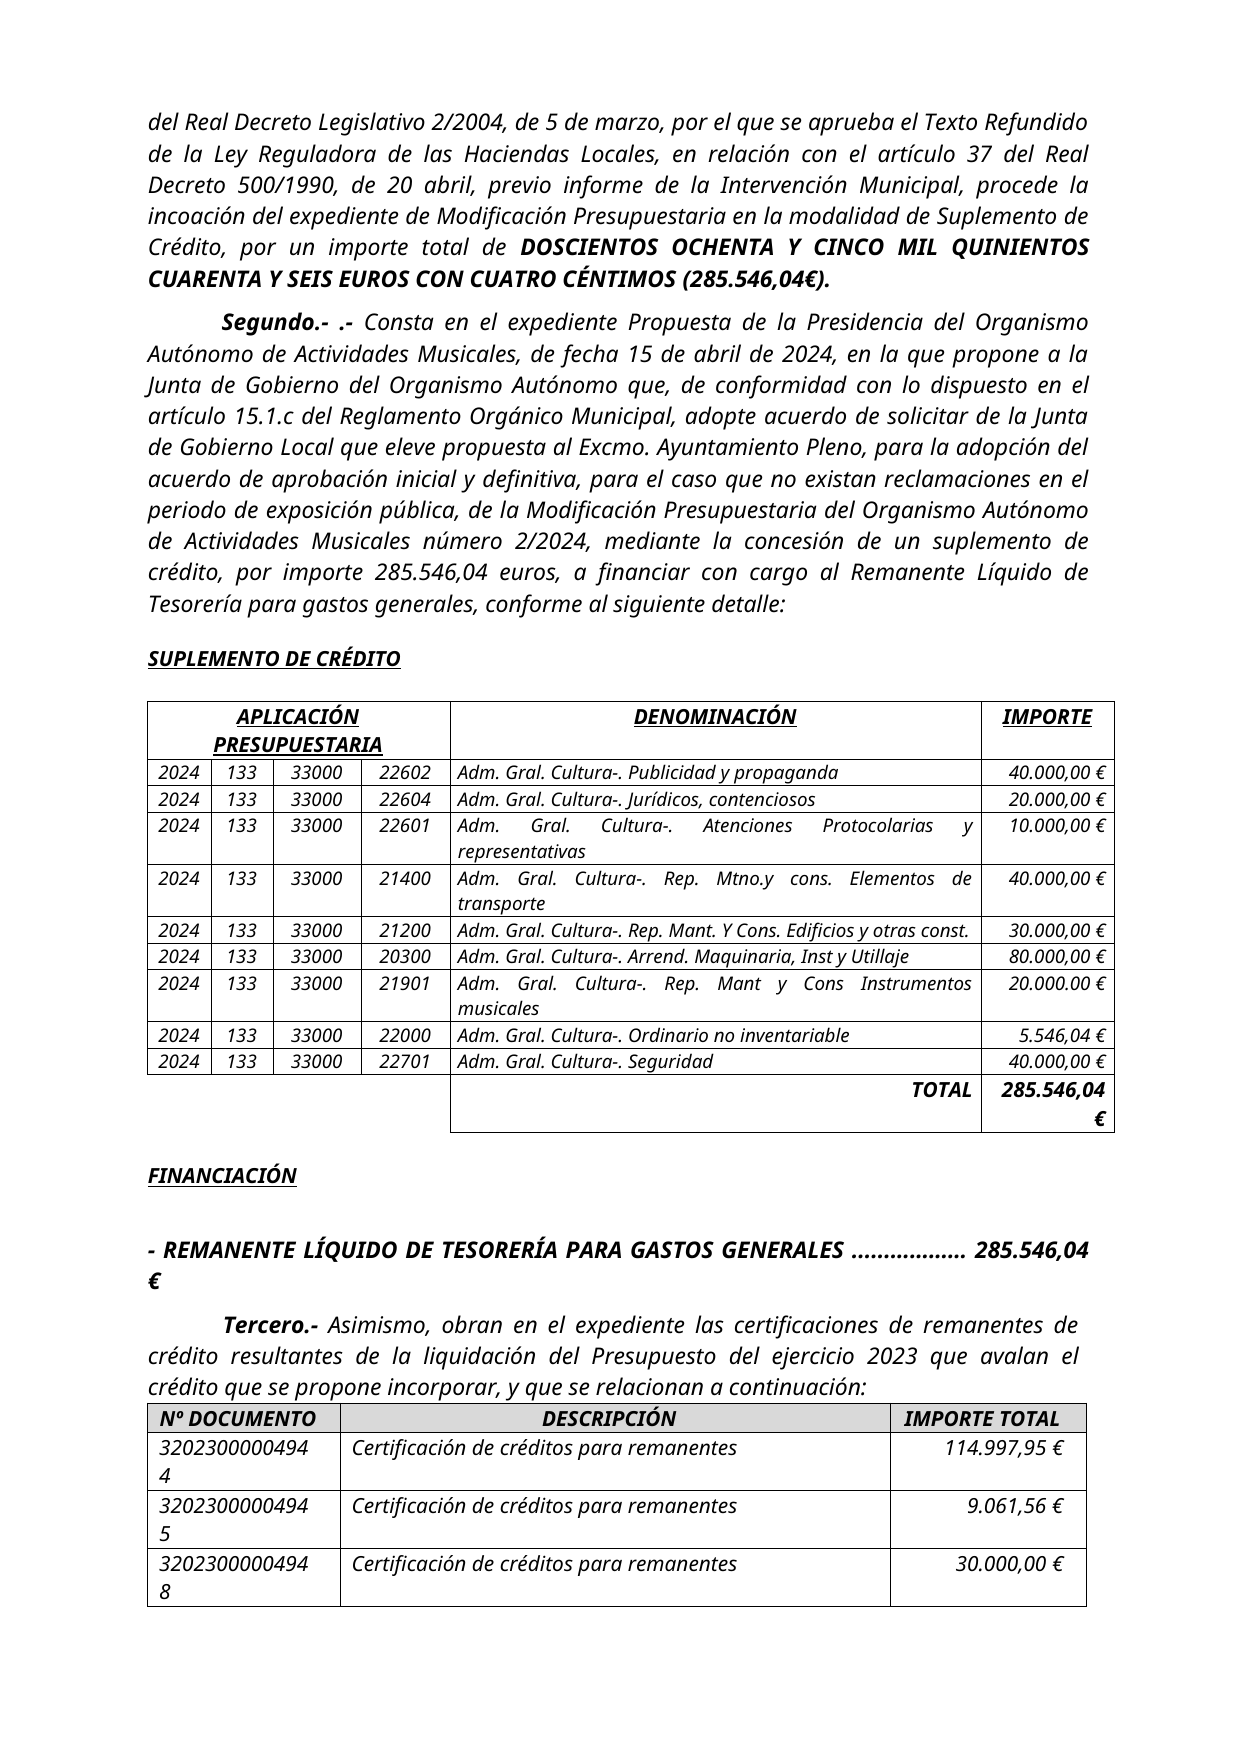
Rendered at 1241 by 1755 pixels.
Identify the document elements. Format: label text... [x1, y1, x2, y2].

table_header Nº DOCUMENTO [148, 1404, 340, 1432]
table_cell 133 [212, 970, 273, 1021]
table_cell Certificación de créditos para remanentes [341, 1433, 890, 1490]
table_cell 133 [212, 813, 273, 864]
table_cell 114.997,95 € [891, 1433, 1086, 1490]
table_cell Adm. Gral. Cultura-. Rep. Mant. Y Cons. Edificios y otras const. [451, 917, 981, 942]
text SUPLEMENTO DE CRÉDITO [148, 644, 1093, 672]
table_cell 32023000004945 [148, 1491, 340, 1548]
table_header IMPORTE TOTAL [891, 1404, 1086, 1432]
table_cell 10.000,00 € [982, 813, 1114, 864]
table_cell 21200 [362, 917, 450, 942]
table_cell 21400 [362, 865, 450, 916]
table_cell 33000 [274, 813, 361, 864]
table_cell 33000 [274, 944, 361, 969]
table_cell 133 [212, 944, 273, 969]
table_cell 22602 [362, 760, 450, 785]
table_cell 20.000.00 € [982, 970, 1114, 1021]
table_cell 2024 [148, 970, 211, 1021]
table_cell 33000 [274, 970, 361, 1021]
table_cell Adm. Gral. Cultura-. Rep. Mant y Cons Instrumentos musicales [451, 970, 981, 1021]
table_cell 40.000,00 € [982, 1049, 1114, 1074]
text FINANCIACIÓN [148, 1162, 1093, 1190]
table_cell Certificación de créditos para remanentes [341, 1549, 890, 1606]
table_header IMPORTE [982, 702, 1114, 759]
table_header APLICACIÓN PRESUPUESTARIA [148, 702, 450, 759]
table_cell 2024 [148, 944, 211, 969]
table_cell 285.546,04 € [982, 1075, 1114, 1132]
table_cell Adm. Gral. Cultura-. Atenciones Protocolarias y representativas [451, 813, 981, 864]
table_cell 40.000,00 € [982, 760, 1114, 785]
table_cell 33000 [274, 1049, 361, 1074]
table_cell 133 [212, 760, 273, 785]
text - REMANENTE LÍQUIDO DE TESORERÍA PARA GASTOS GENERALES ......………… 285.546,04 € [148, 1234, 1093, 1296]
table_cell 40.000,00 € [982, 865, 1114, 916]
table_cell 33000 [274, 917, 361, 942]
table_cell 5.546,04 € [982, 1022, 1114, 1048]
table_cell 20300 [362, 944, 450, 969]
table_cell 2024 [148, 760, 211, 785]
table_cell 22601 [362, 813, 450, 864]
table_cell 2024 [148, 1049, 211, 1074]
table_cell 2024 [148, 917, 211, 942]
table_cell 133 [212, 1022, 273, 1048]
table_cell 2024 [148, 786, 211, 812]
table_cell 133 [212, 1049, 273, 1074]
table_header DESCRIPCIÓN [341, 1404, 890, 1432]
table_cell 22701 [362, 1049, 450, 1074]
table_cell 33000 [274, 1022, 361, 1048]
text Tercero.- Asimismo, obran en el expediente las certificaciones de remanentes de crédito resultantes de la liquidación del Presupuesto del ejercicio 2023 que avalan el crédito que se propone incorporar, y que se relacionan a continuación: [148, 1309, 1082, 1403]
text del Real Decreto Legislativo 2/2004, de 5 de marzo, por el que se aprueba el Texto Refundido de la Ley Reguladora de las Haciendas Locales, en relación con el artículo 37 del Real Decreto 500/1990, de 20 abril, previo informe de la Intervención Municipal, procede la incoación del expediente de Modificación Presupuestaria en la modalidad de Suplemento de Crédito, por un importe total de DOSCIENTOS OCHENTA Y CINCO MIL QUINIENTOS CUARENTA Y SEIS EUROS CON CUATRO CÉNTIMOS (285.546,04€). [148, 106, 1093, 294]
table_cell 30.000,00 € [891, 1549, 1086, 1606]
table_cell TOTAL [451, 1075, 981, 1132]
table_cell [148, 1075, 450, 1132]
table_cell 133 [212, 786, 273, 812]
table_cell 33000 [274, 786, 361, 812]
table_cell 2024 [148, 865, 211, 916]
table_cell 2024 [148, 1022, 211, 1048]
table_cell 133 [212, 917, 273, 942]
table_cell Adm. Gral. Cultura-. Publicidad y propaganda [451, 760, 981, 785]
table_cell 32023000004944 [148, 1433, 340, 1490]
table_cell 22604 [362, 786, 450, 812]
table_cell 30.000,00 € [982, 917, 1114, 942]
text Segundo.- .- Consta en el expediente Propuesta de la Presidencia del Organismo Autónomo de Actividades Musicales, de fecha 15 de abril de 2024, en la que propone a la Junta de Gobierno del Organismo Autónomo que, de conformidad con lo dispuesto en el artículo 15.1.c del Reglamento Orgánico Municipal, adopte acuerdo de solicitar de la Junta de Gobierno Local que eleve propuesta al Excmo. Ayuntamiento Pleno, para la adopción del acuerdo de aprobación inicial y definitiva, para el caso que no existan reclamaciones en el periodo de exposición pública, de la Modificación Presupuestaria del Organismo Autónomo de Actividades Musicales número 2/2024, mediante la concesión de un suplemento de crédito, por importe 285.546,04 euros, a financiar con cargo al Remanente Líquido de Tesorería para gastos generales, conforme al siguiente detalle: [148, 306, 1093, 619]
table_cell Adm. Gral. Cultura-. Rep. Mtno.y cons. Elementos de transporte [451, 865, 981, 916]
table_cell 20.000,00 € [982, 786, 1114, 812]
table_cell 133 [212, 865, 273, 916]
table_cell 22000 [362, 1022, 450, 1048]
table_cell Adm. Gral. Cultura-. Arrend. Maquinaria, Inst y Utillaje [451, 944, 981, 969]
table_cell Adm. Gral. Cultura-. Ordinario no inventariable [451, 1022, 981, 1048]
table_cell 9.061,56 € [891, 1491, 1086, 1548]
table_cell 32023000004948 [148, 1549, 340, 1606]
table_cell 2024 [148, 813, 211, 864]
table_cell 33000 [274, 760, 361, 785]
table_cell 33000 [274, 865, 361, 916]
table_cell Adm. Gral. Cultura-. Seguridad [451, 1049, 981, 1074]
table_header DENOMINACIÓN [451, 702, 981, 759]
table_cell Certificación de créditos para remanentes [341, 1491, 890, 1548]
table_cell 80.000,00 € [982, 944, 1114, 969]
table_cell 21901 [362, 970, 450, 1021]
table_cell Adm. Gral. Cultura-. Jurídicos, contenciosos [451, 786, 981, 812]
